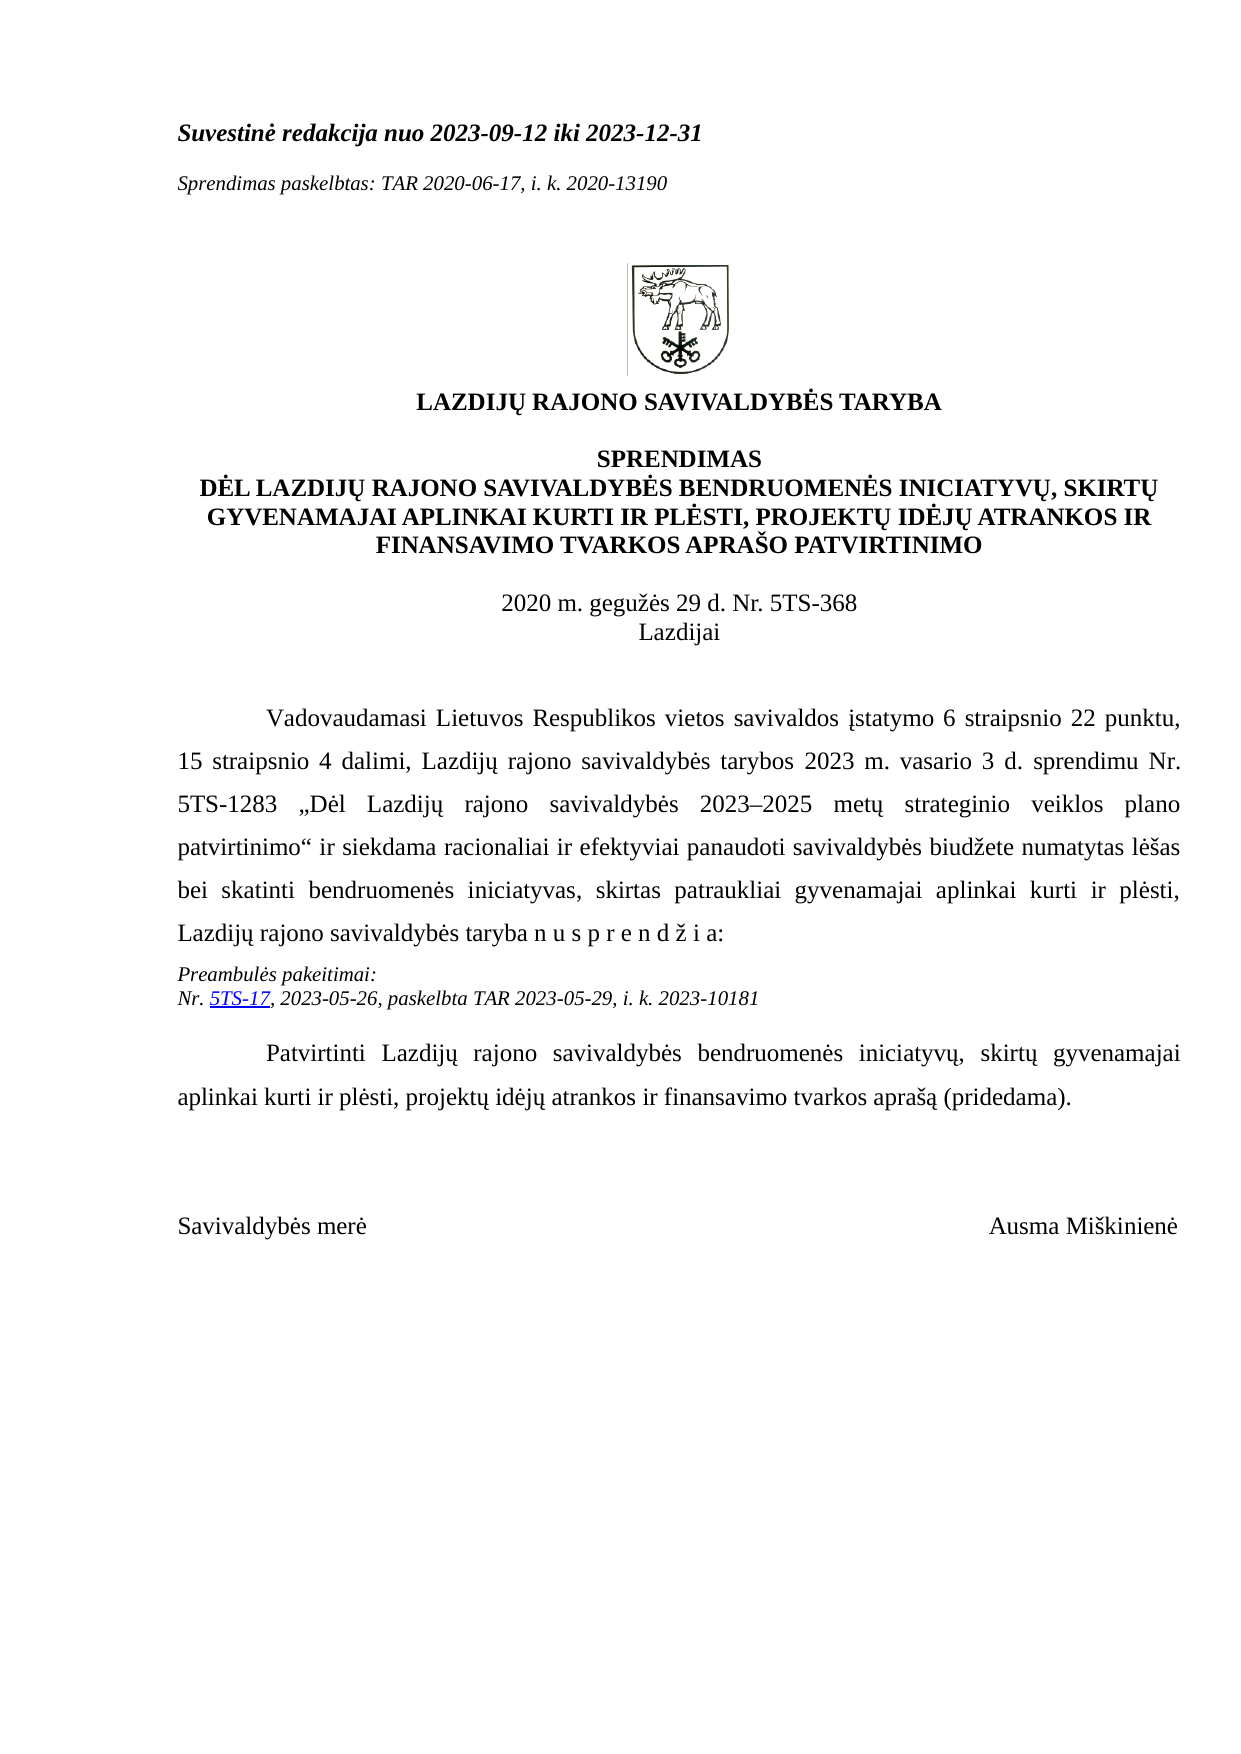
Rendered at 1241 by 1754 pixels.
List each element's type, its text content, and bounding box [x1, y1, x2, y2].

text 2020 m. gegužės 29 d. Nr. 5TS-368 [177, 588, 1181, 617]
text Suvestinė redakcija nuo 2023-09-12 iki 2023-12-31 [177, 118, 1181, 147]
text LAZDIJŲ RAJONO SAVIVALDYBĖS TARYBA [177, 387, 1181, 415]
text Sprendimas paskelbtas: TAR 2020-06-17, i. k. 2020-13190 [177, 171, 1181, 195]
text SPRENDIMAS [177, 444, 1181, 473]
text Preambulės pakeitimai: [177, 962, 1181, 986]
text Nr. 5TS-17, 2023-05-26, paskelbta TAR 2023-05-29, i. k. 2023-10181 [177, 986, 1181, 1010]
text Patvirtinti Lazdijų rajono savivaldybės bendruomenės iniciatyvų, skirtų gyvenamajai aplinkai kurti ir plėsti, projektų idėjų atrankos ir finansavimo tvarkos aprašą (pridedama). [177, 1038, 1181, 1110]
text Lazdijai [177, 617, 1181, 645]
text Savivaldybės merė Ausma Miškinienė [177, 1211, 1181, 1240]
text DĖL LAZDIJŲ RAJONO SAVIVALDYBĖS BENDRUOMENĖS INICIATYVŲ, SKIRTŲ GYVENAMAJAI APLINKAI KURTI IR PLĖSTI, PROJEKTŲ IDĖJŲ ATRANKOS IR FINANSAVIMO TVARKOS APRAŠO PATVIRTINIMO [177, 473, 1181, 559]
text Vadovaudamasi Lietuvos Respublikos vietos savivaldos įstatymo 6 straipsnio 22 punktu, 15 straipsnio 4 dalimi, Lazdijų rajono savivaldybės tarybos 2023 m. vasario 3 d. sprendimu Nr. 5TS-1283 „Dėl Lazdijų rajono savivaldybės 2023–2025 metų strateginio veiklos plano patvirtinimo“ ir siekdama racionaliai ir efektyviai panaudoti savivaldybės biudžete numatytas lėšas bei skatinti bendruomenės iniciatyvas, skirtas patraukliai gyvenamajai aplinkai kurti ir plėsti, Lazdijų rajono savivaldybės taryba n u s p r e n d ž i a: [177, 703, 1181, 947]
